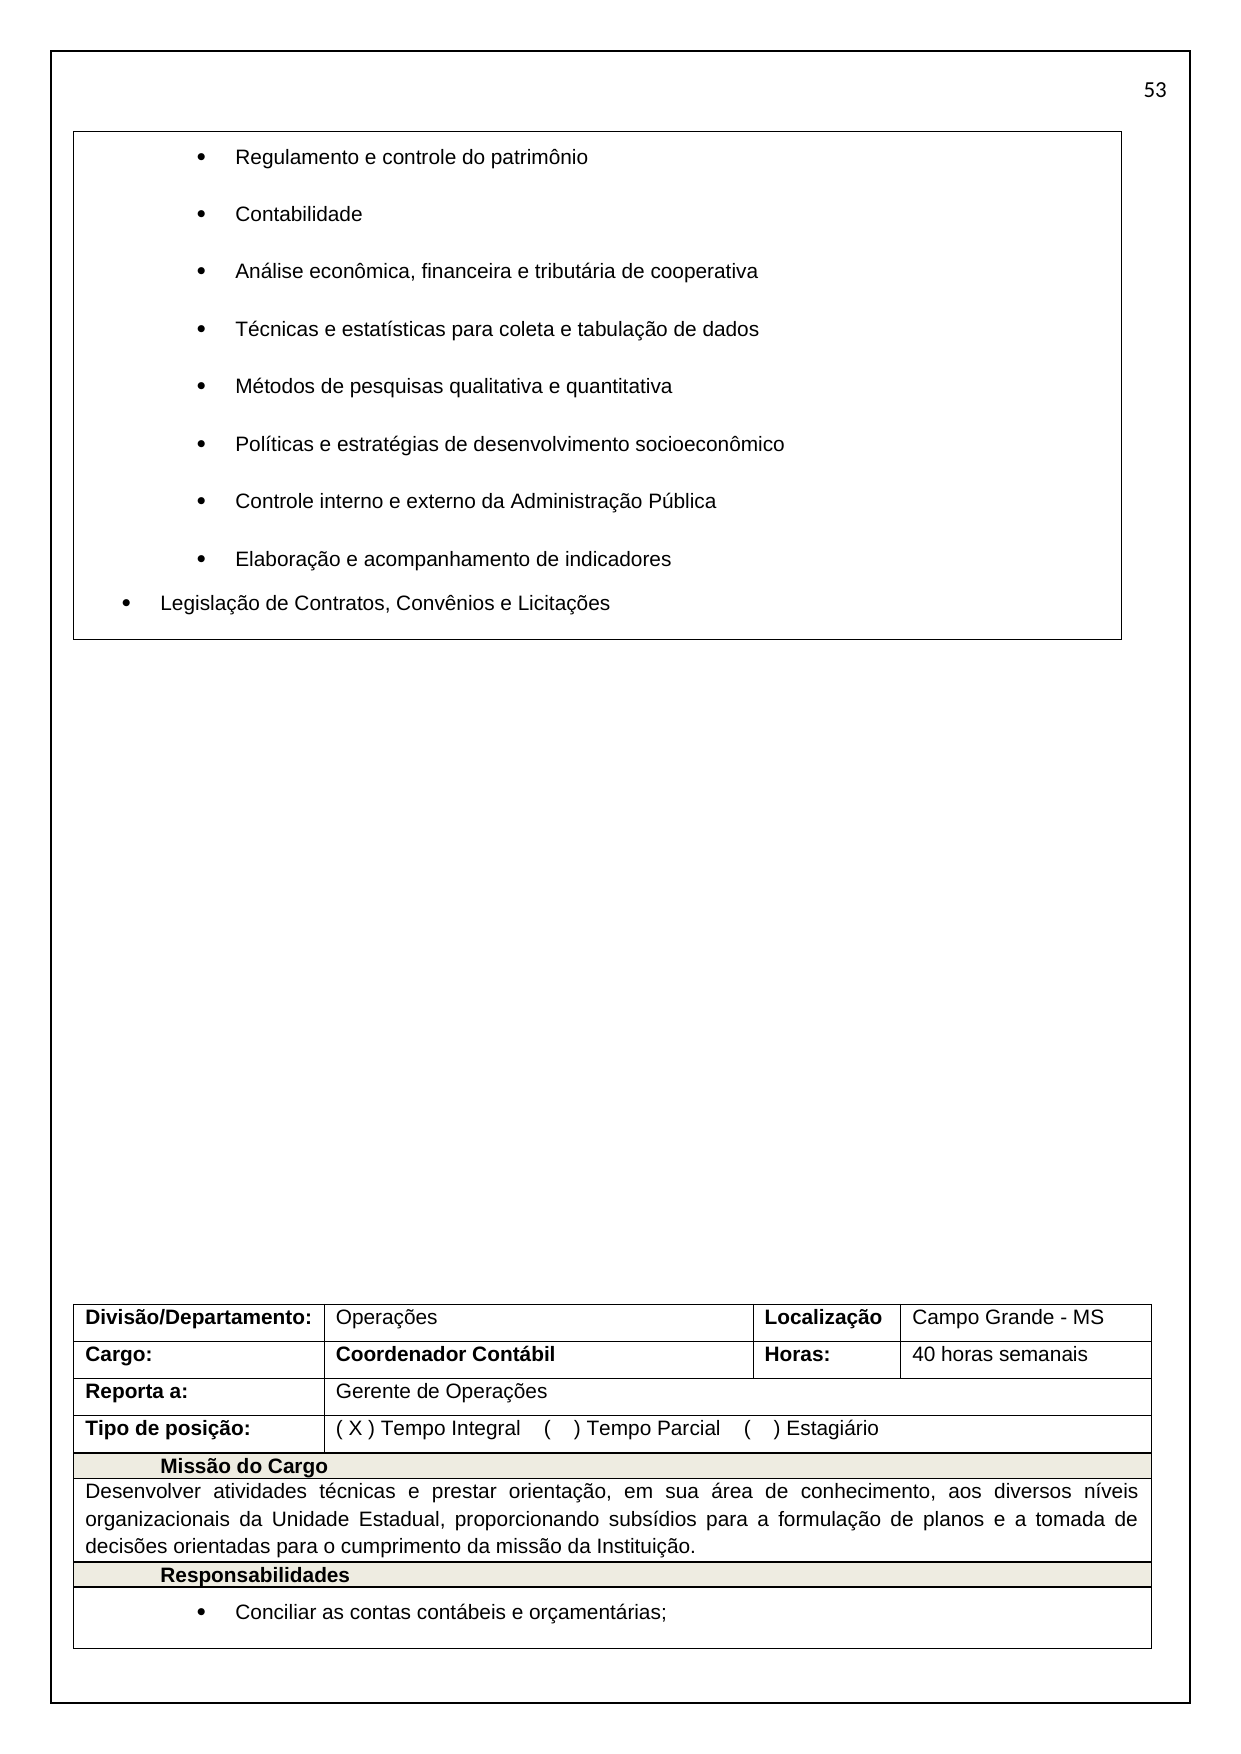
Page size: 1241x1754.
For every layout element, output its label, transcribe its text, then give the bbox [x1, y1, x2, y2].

table_cell ( X ) Tempo Integral ( ) Tempo Parcial ( ) Estagiário [325, 1416, 1151, 1452]
table_header Divisão/Departamento: [74, 1305, 324, 1341]
table_cell Coordenador Contábil [325, 1342, 753, 1378]
table_cell Gerente de Operações [325, 1379, 1151, 1415]
table_cell Tipo de posição: [74, 1416, 324, 1452]
table_cell Regulamentos e Normas Internas Concepção, doutrina e princípios do Cooperativismo Sistema Cooperativista Brasileiro SESCOOP: história, estrutura e funcionamento Políticas e direcionadores estratégicos da Unidade Estadual e seu alinhamento com o Planejamento estratégico do SESCOOP NACIONAL Modelos de boas práticas de gestão e de governança corporativa Língua portuguesa aplicada à redação de documentos Processo Administrativo Procedimentos para orientações técnicas, dentro de sua área de atuação Normas e Legislações aplicadas ao SESCOOP Legislação Administrativa e Trabalhista Finanças Legislação Financeira, contábil, orçamentária e tributária Orçamento Regulamento e controle do patrimônio Contabilidade Análise econômica, financeira e tributária de cooperativa Técnicas e estatísticas para coleta e tabulação de dados Métodos de pesquisas qualitativa e quantitativa Políticas e estratégias de desenvolvimento socioeconômico Controle interno e externo da Administração Pública Elaboração e acompanhamento de indicadores Legislação de Contratos, Convênios e Licitações [74, 132, 1121, 639]
table_header Missão do Cargo [74, 1454, 1151, 1478]
table_header Campo Grande - MS [901, 1305, 1151, 1341]
table_cell Horas: [754, 1342, 900, 1378]
table_cell Desenvolver atividades técnicas e prestar orientação, em sua área de conhecimento, aos diversos níveis organizacionais da Unidade Estadual, proporcionando subsídios para a formulação de planos e a tomada de decisões orientadas para o cumprimento da missão da Instituição. [74, 1479, 1151, 1561]
table_cell 40 horas semanais [901, 1342, 1151, 1378]
table_cell Conciliar as contas contábeis e orçamentárias; Elaborar demonstrativos gerenciais, balancetes e demonstrações contábeis do Sistema OCB/MS; Elaborar documentos exigidos pelos Conselhos e órgãos de controle; Participar na elaboração e atualização do plano de contas patrimonial e de resultados; Analisar e validar documentação fiscal, contratos e outros documentos de natureza contábil e financeira; Acompanhar e aplicar as mudanças das legislações contábil, financeira e trabalhista; Apresentar ao Conselho Fiscal e auditorias os balancetes e demonstrativos contábeis, bem como outros demonstrativos gerenciais do Sistema OCB/MS; Controlar o recebimento da arrecadação, em conjunto com o Analista Contábil, e orientar as cooperativas no correto procedimento de seu recolhimento; Executar, em conjunto, os processos relativos à administração de pessoal. Representar técnica e institucionalmente a entidade, realizando e executando processos relacionados as atividades contábeis, como elaboração, análise, assinatura de balanço e demonstrações contábeis; Efetuar análise do Razão e balancete, gerando relatórios no sistema, para correções de possíveis erros de lançamento; Orientar a equipe de outras áreas, repassando informações, esclarecendo dúvidas, para apresentar soluções técnicas; Analisar e orientar a equipe na elaboração das conciliações das contas patrimoniais: Analisar e acompanhar a elaboração e transmissão das declarações federais; Acompanhar e analisar as alterações da legislação fiscal/tributária através de consulta nos informativos e acesso à base de dados do fisco para manter as informações fiscais atualizadas e evitar multas e notificações por descumprimento de obrigações fiscais; Apurar o cálculo do PIS/COFINS mensalmente, bem como emitir as guias e providenciar o pagamento dos valores a recolher; Manter atualizado e sob custódia os certificados digitais do Sistema OCB/MS; Importar e conferir as provisões da folha de pagamento, acessando o sistema, checando os lançamentos, para contabilização da folha de salários; Prestar atendimento à fiscalização, atendendo ao fiscal ou notificação, para cumprir uma exigência legal; Elaborar e implementar novos processos, analisando as rotinas, para otimização dos trabalhos; Desenvolver outras atividades correlatas à sua função, de acordo com as solicitações de seus superiores. [74, 1588, 1151, 1648]
table_header Operações [325, 1305, 753, 1341]
table_cell Responsabilidades [74, 1563, 1151, 1586]
table_cell Reporta a: [74, 1379, 324, 1415]
table_cell Cargo: [74, 1342, 324, 1378]
table_header Localização [754, 1305, 900, 1341]
